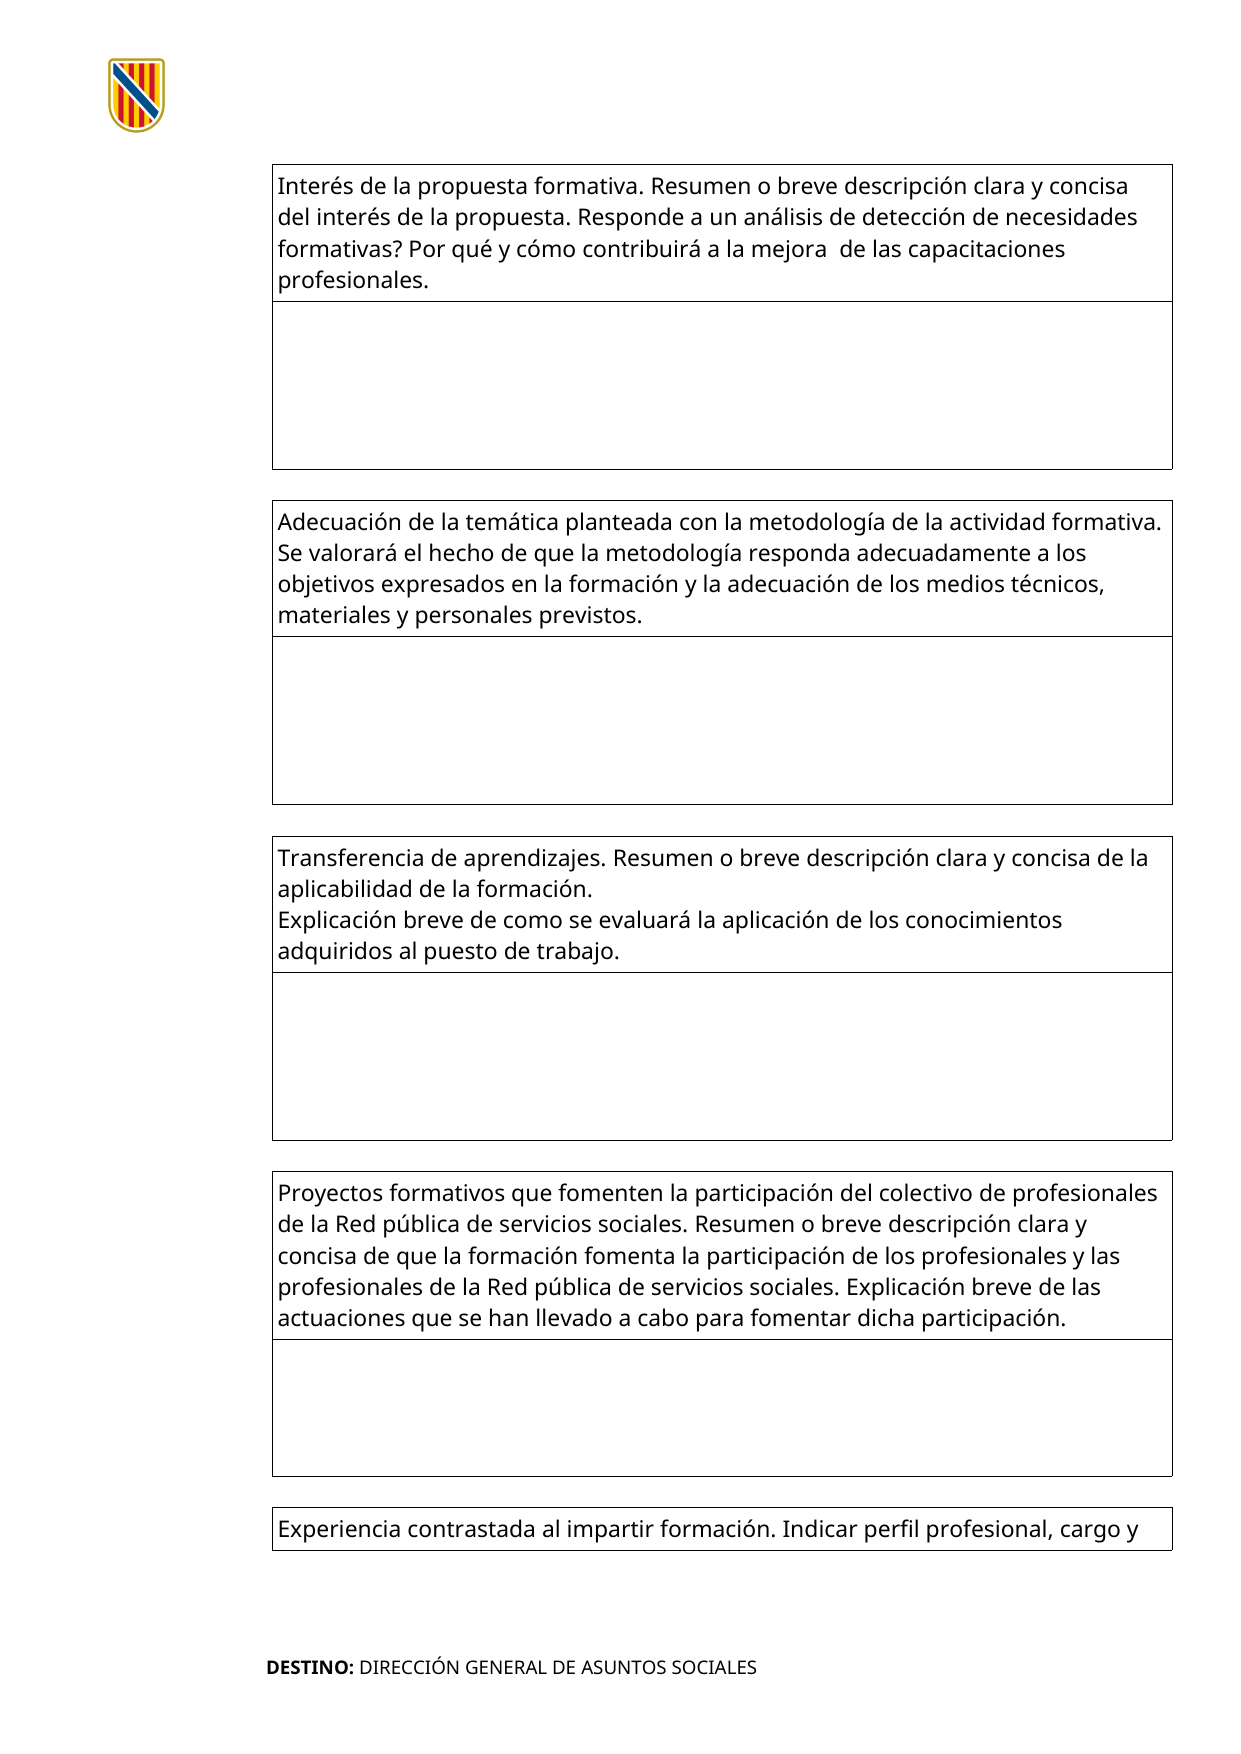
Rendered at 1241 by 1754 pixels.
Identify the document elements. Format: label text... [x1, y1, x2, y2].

table_cell [273, 302, 1172, 468]
table_header Proyectos formativos que fomenten la participación del colectivo de profesionales de la Red pública de servicios sociales. Resumen o breve descripción clara y concisa de que la formación fomenta la participación de los profesionales y las profesionales de la Red pública de servicios sociales. Explicación breve de las actuaciones que se han llevado a cabo para fomentar dicha participación. [273, 1172, 1172, 1339]
picture [90, 30, 183, 161]
table_cell [273, 1340, 1172, 1476]
table_header Adecuación de la temática planteada con la metodología de la actividad formativa. Se valorará el hecho de que la metodología responda adecuadamente a los objetivos expresados en la formación y la adecuación de los medios técnicos, materiales y personales previstos. [273, 501, 1172, 636]
table_cell [273, 637, 1172, 804]
table_header Transferencia de aprendizajes. Resumen o breve descripción clara y concisa de la aplicabilidad de la formación. Explicación breve de como se evaluará la aplicación de los conocimientos adquiridos al puesto de trabajo. [273, 837, 1172, 972]
table_header Experiencia contrastada al impartir formación. Indicar perfil profesional, cargo y [273, 1508, 1172, 1550]
table_header Interés de la propuesta formativa. Resumen o breve descripción clara y concisa del interés de la propuesta. Responde a un análisis de detección de necesidades formativas? Por qué y cómo contribuirá a la mejora de las capacitaciones profesionales. [273, 165, 1172, 301]
table_cell [273, 973, 1172, 1140]
